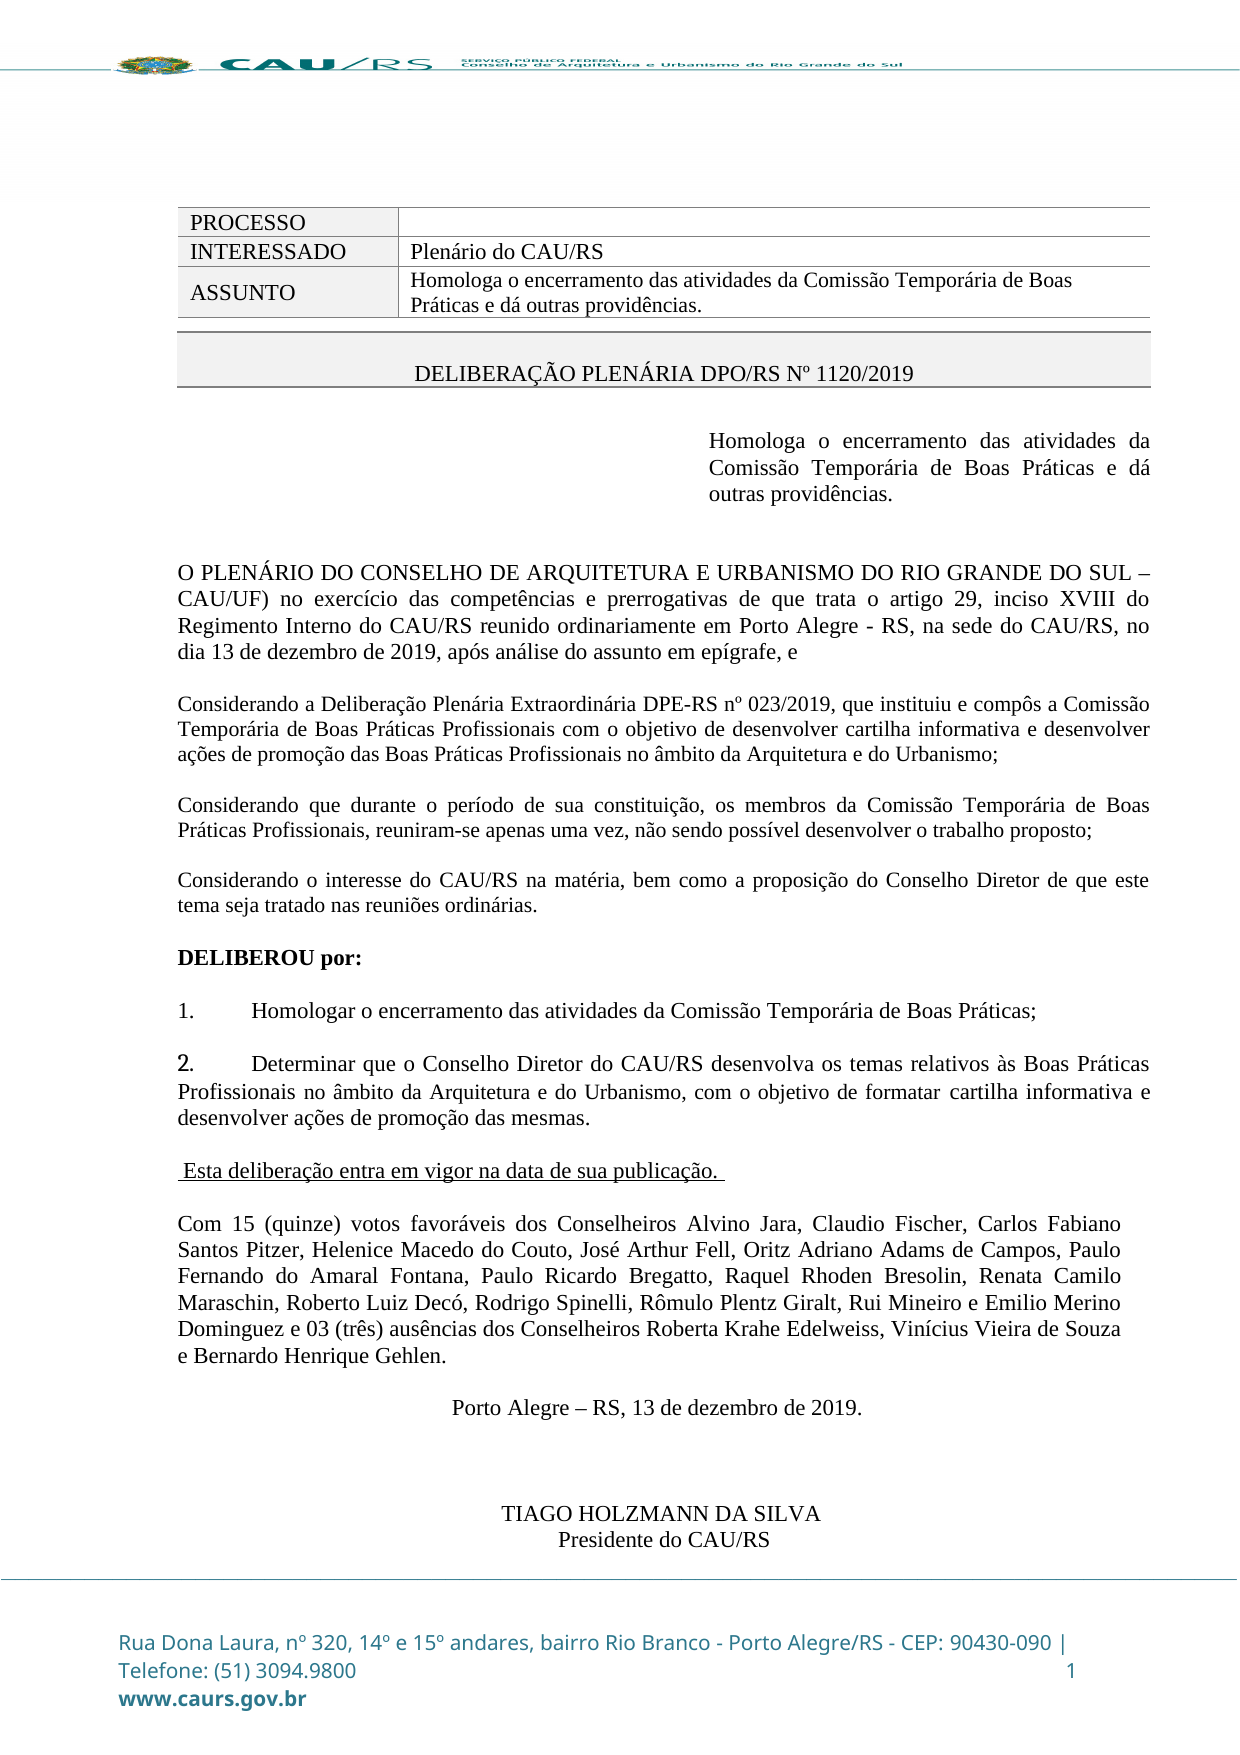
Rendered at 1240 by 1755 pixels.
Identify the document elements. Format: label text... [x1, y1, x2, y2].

list Homologar o encerramento das atividades da Comissão Temporária de Boas Práticas; [177, 997, 1151, 1023]
list Determinar que o Conselho Diretor do CAU/RS desenvolva os temas relativos às Boas Práticas Profissionais no âmbito da Arquitetura e do Urbanismo, com o objetivo de formatar cartilha informativa e desenvolver ações de promoção das mesmas. [177, 1049, 1151, 1131]
text Considerando que durante o período de sua constituição, os membros da Comissão Temporária de Boas Práticas Profissionais, reuniram-se apenas uma vez, não sendo possível desenvolver o trabalho proposto; [177, 792, 1151, 842]
text DELIBEROU por: [177, 944, 1151, 970]
text Com 15 (quinze) votos favoráveis dos Conselheiros Alvino Jara, Claudio Fischer, Carlos Fabiano Santos Pitzer, Helenice Macedo do Couto, José Arthur Fell, Oritz Adriano Adams de Campos, Paulo Fernando do Amaral Fontana, Paulo Ricardo Bregatto, Raquel Rhoden Bresolin, Renata Camilo Maraschin, Roberto Luiz Decó, Rodrigo Spinelli, Rômulo Plentz Giralt, Rui Mineiro e Emilio Merino Dominguez e 03 (três) ausências dos Conselheiros Roberta Krahe Edelweiss, Vinícius Vieira de Souza e Bernardo Henrique Gehlen. [177, 1210, 1122, 1368]
text Homologa o encerramento das atividades da Comissão Temporária de Boas Práticas e dá outras providências. [709, 427, 1151, 506]
table_cell Homologa o encerramento das atividades da Comissão Temporária de Boas Práticas e dá outras providências. [399, 267, 1150, 317]
text Presidente do CAU/RS [177, 1526, 1151, 1552]
table_header [399, 208, 1150, 236]
table_cell Plenário do CAU/RS [399, 237, 1150, 266]
text Esta deliberação entra em vigor na data de sua publicação. [177, 1157, 1151, 1183]
table_header PROCESSO [178, 208, 398, 236]
text Considerando a Deliberação Plenária Extraordinária DPE-RS nº 023/2019, que instituiu e compôs a Comissão Temporária de Boas Práticas Profissionais com o objetivo de desenvolver cartilha informativa e desenvolver ações de promoção das Boas Práticas Profissionais no âmbito da Arquitetura e do Urbanismo; [177, 691, 1151, 766]
table_cell INTERESSADO [178, 237, 398, 266]
table_cell ASSUNTO [178, 267, 398, 317]
text TIAGO HOLZMANN DA SILVA [177, 1500, 1151, 1526]
text DELIBERAÇÃO PLENÁRIA DPO/RS Nº 1120/2019 [177, 333, 1151, 386]
text Considerando o interesse do CAU/RS na matéria, bem como a proposição do Conselho Diretor de que este tema seja tratado nas reuniões ordinárias. [177, 867, 1151, 918]
text O PLENÁRIO DO CONSELHO DE ARQUITETURA E URBANISMO DO RIO GRANDE DO SUL – CAU/UF) no exercício das competências e prerrogativas de que trata o artigo 29, inciso XVIII do Regimento Interno do CAU/RS reunido ordinariamente em Porto Alegre - RS, na sede do CAU/RS, no dia 13 de dezembro de 2019, após análise do assunto em epígrafe, e [177, 559, 1151, 664]
list Porto Alegre – RS, 13 de dezembro de 2019. [177, 1394, 1137, 1421]
